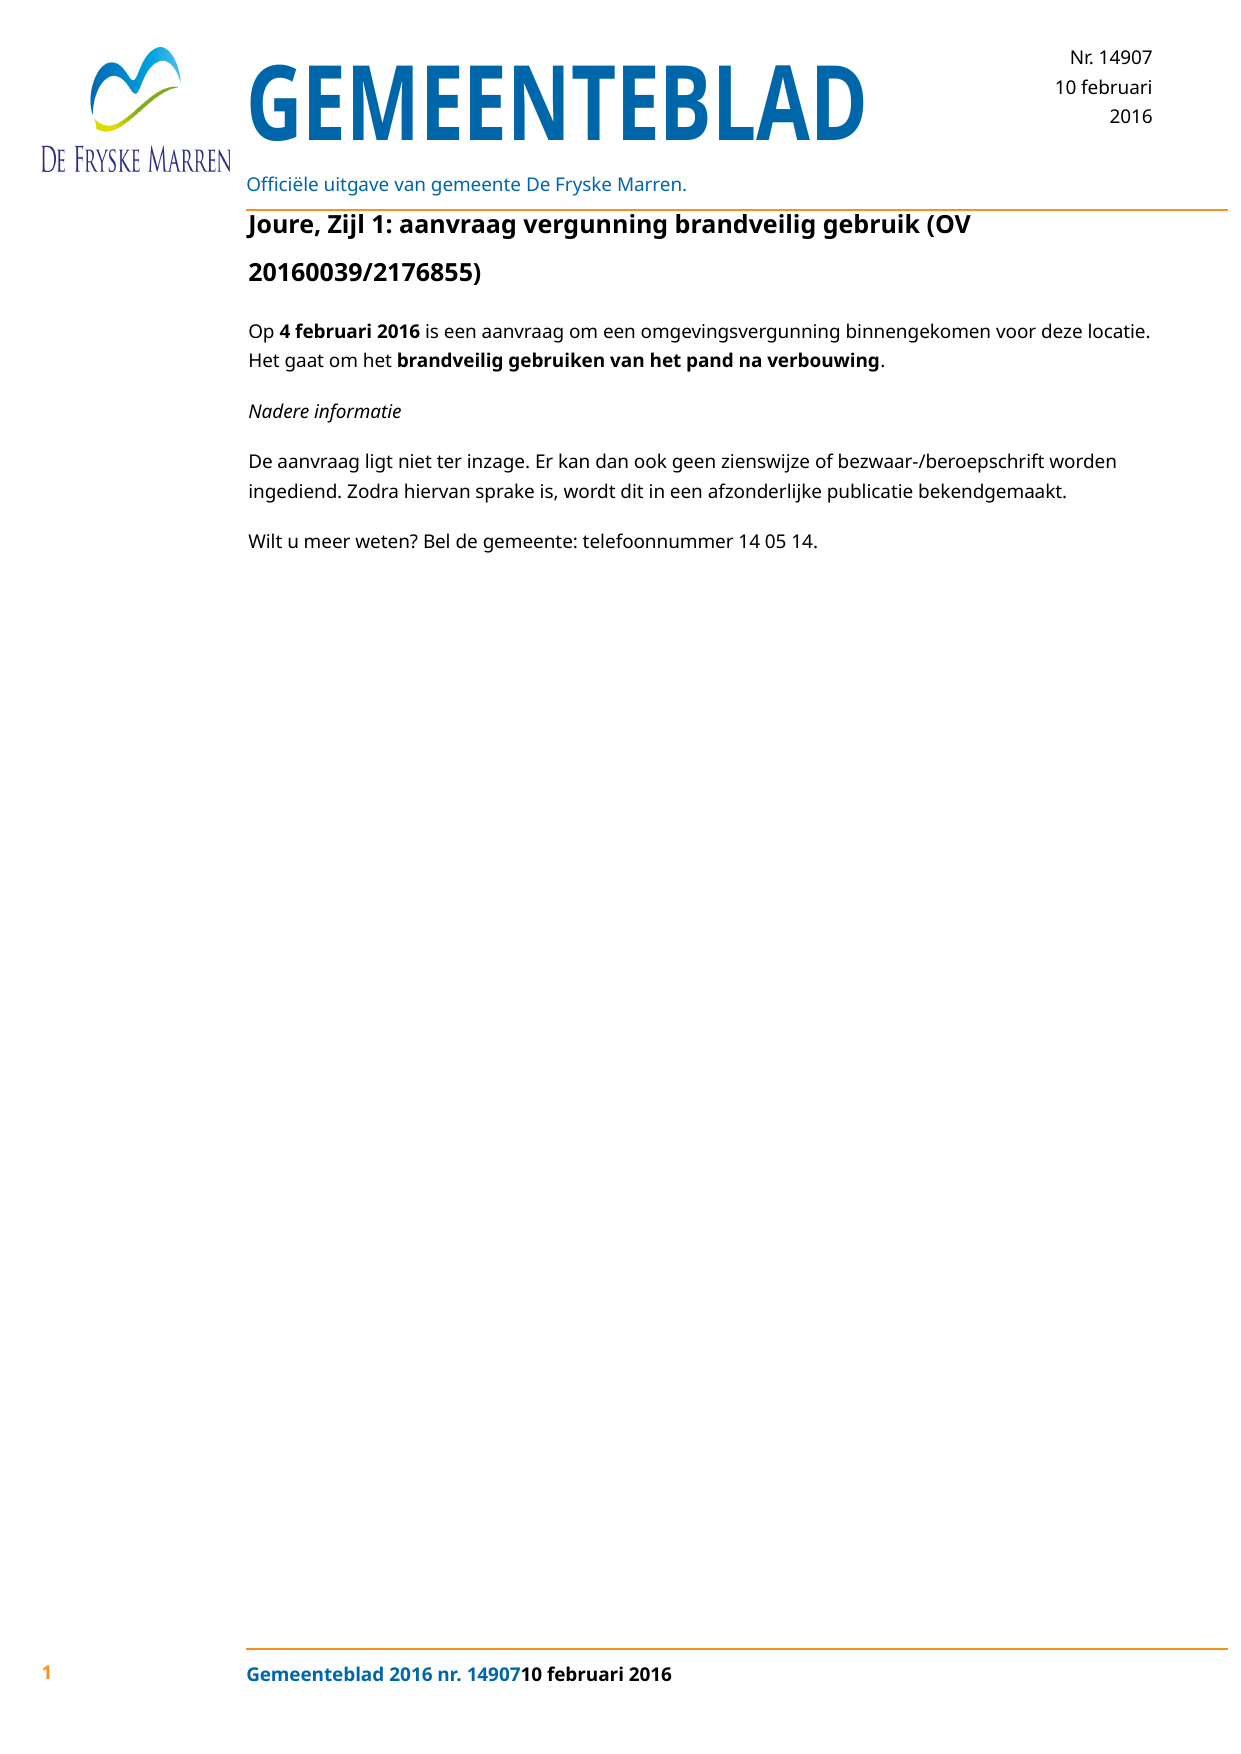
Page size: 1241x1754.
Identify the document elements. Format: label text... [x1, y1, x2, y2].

text Wilt u meer weten? Bel de gemeente: telefoonnummer 14 05 14. [248, 528, 1152, 554]
text De aanvraag ligt niet ter inzage. Er kan dan ook geen zienswijze of bezwaar-/beroepschrift worden ingediend. Zodra hiervan sprake is, wordt dit in een afzonderlijke publicatie bekendgemaakt. [248, 448, 1152, 504]
text Op 4 februari 2016 is een aanvraag om een omgevingsvergunning binnengekomen voor deze locatie. Het gaat om het brandveilig gebruiken van het pand na verbouwing. [248, 318, 1152, 373]
picture [41, 47, 231, 172]
text Joure, Zijl 1: aanvraag vergunning brandveilig gebruik (OV 20160039/2176855) [248, 211, 1152, 288]
text Nadere informatie [248, 398, 1152, 424]
